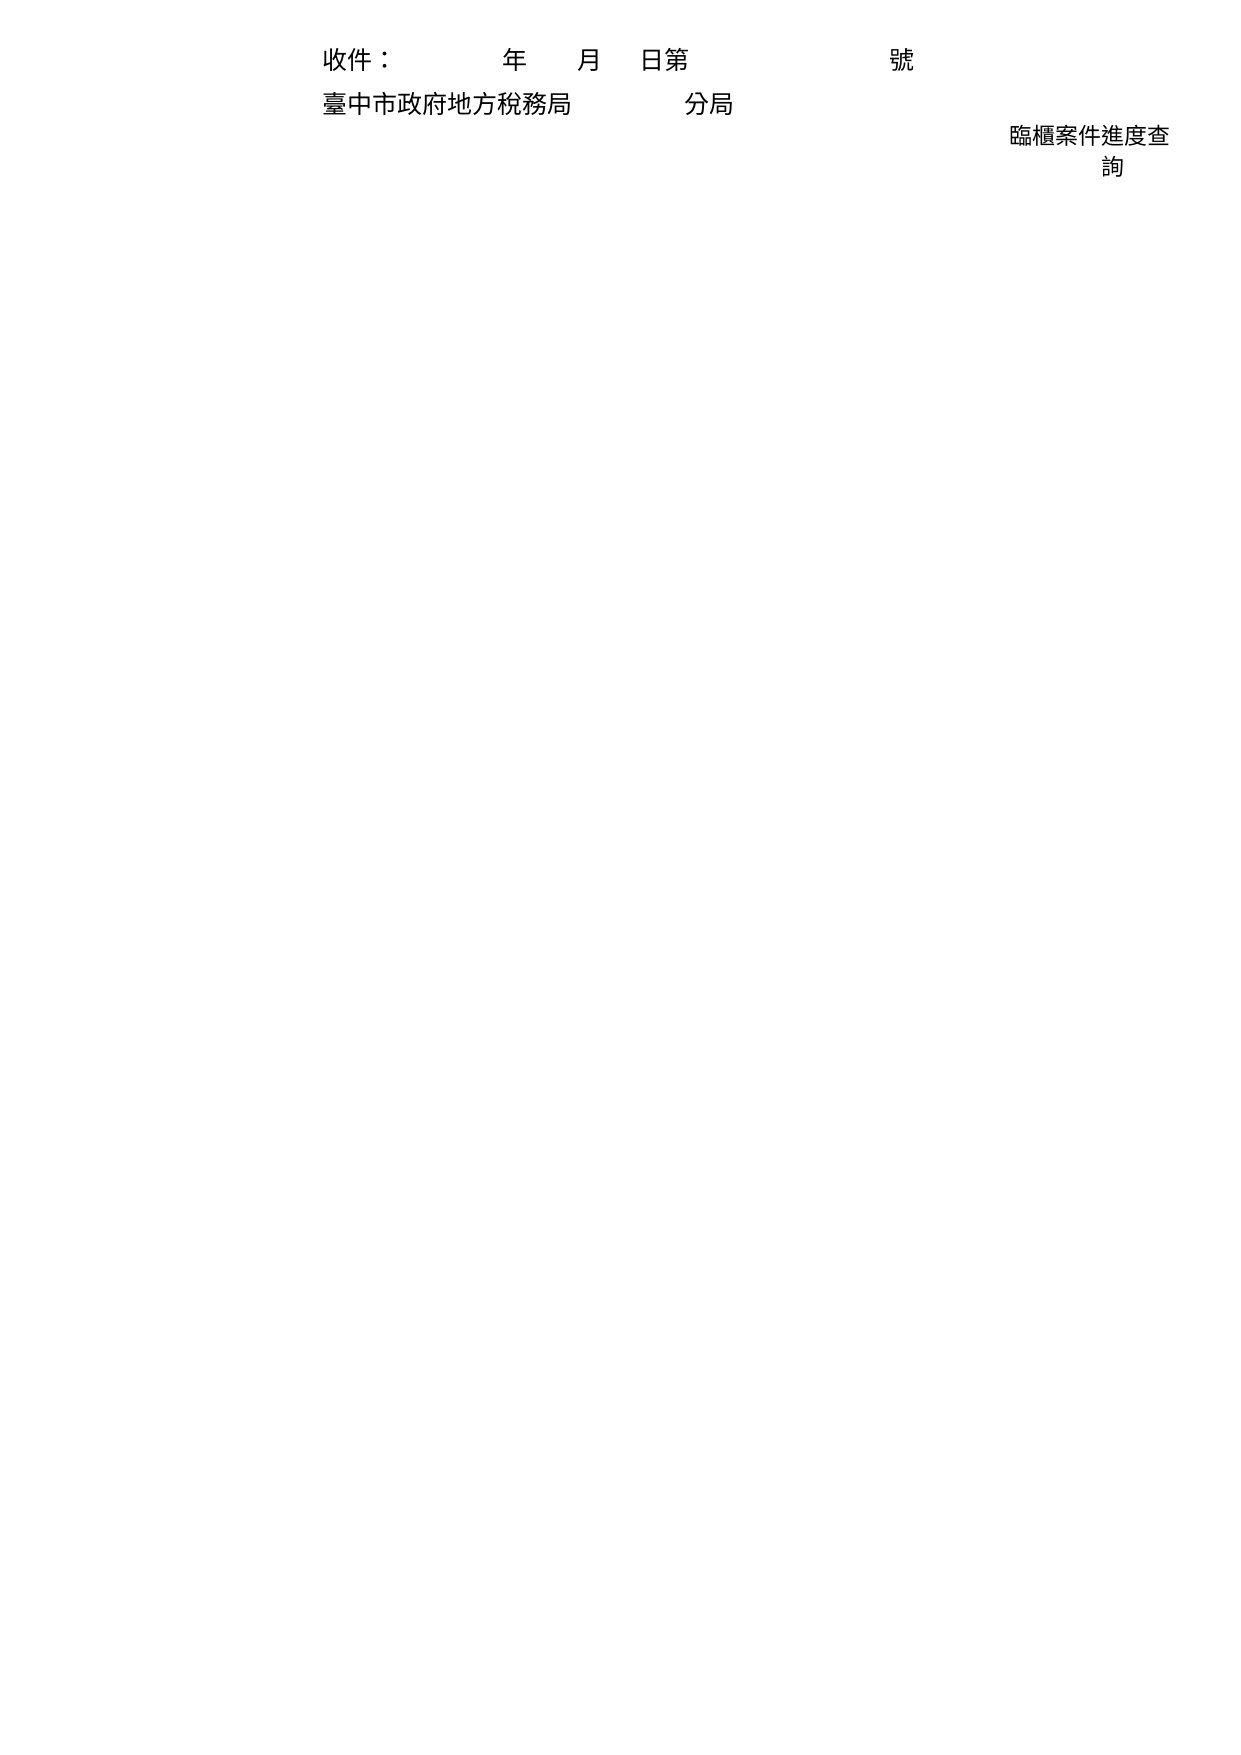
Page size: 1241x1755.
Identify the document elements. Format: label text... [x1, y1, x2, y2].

text 收件： 年 月 日第 號 [322, 44, 1170, 76]
text 臨櫃案件進度查詢 [89, 119, 1170, 182]
text 臺中市政府地方稅務局 分局 [322, 88, 1170, 119]
